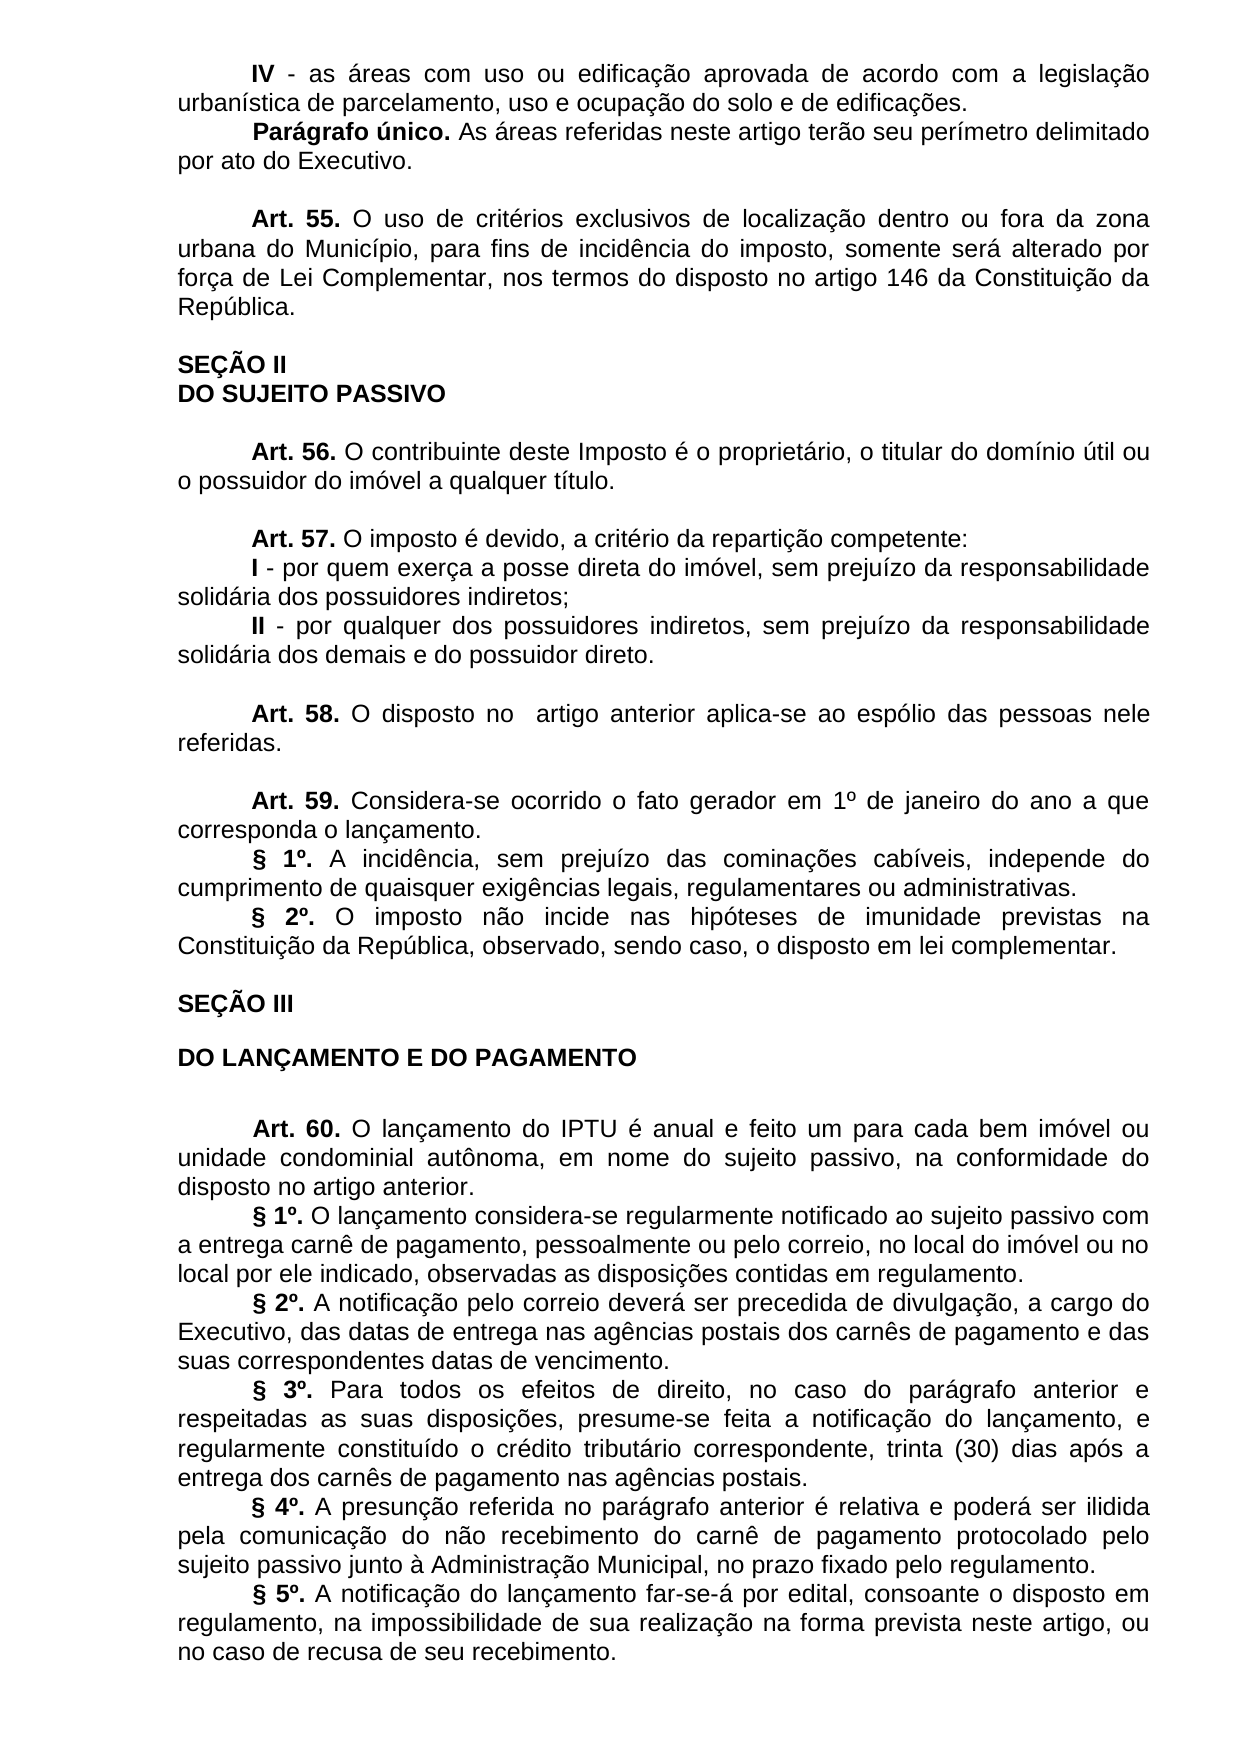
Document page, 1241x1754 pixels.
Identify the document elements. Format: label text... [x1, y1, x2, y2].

text § 1º. A incidência, sem prejuízo das cominações cabíveis, independe do cumprimento de quaisquer exigências legais, regulamentares ou administrativas. [177, 844, 1152, 902]
text Art. 58. O disposto no artigo anterior aplica-se ao espólio das pessoas nele referidas. [177, 698, 1152, 757]
text § 2º. A notificação pelo correio deverá ser precedida de divulgação, a cargo do Executivo, das datas de entrega nas agências postais dos carnês de pagamento e das suas correspondentes datas de vencimento. [177, 1288, 1152, 1375]
text Art. 59. Considera-se ocorrido o fato gerador em 1º de janeiro do ano a que corresponda o lançamento. [177, 786, 1152, 844]
text Art. 56. O contribuinte deste Imposto é o proprietário, o titular do domínio útil ou o possuidor do imóvel a qualquer título. [177, 437, 1152, 495]
text Art. 55. O uso de critérios exclusivos de localização dentro ou fora da zona urbana do Município, para fins de incidência do imposto, somente será alterado por força de Lei Complementar, nos termos do disposto no artigo 146 da Constituição da República. [177, 204, 1152, 321]
text IV - as áreas com uso ou edificação aprovada de acordo com a legislação urbanística de parcelamento, uso e ocupação do solo e de edificações. [177, 59, 1152, 117]
text § 5º. A notificação do lançamento far-se-á por edital, consoante o disposto em regulamento, na impossibilidade de sua realização na forma prevista neste artigo, ou no caso de recusa de seu recebimento. [177, 1579, 1152, 1666]
text II - por qualquer dos possuidores indiretos, sem prejuízo da responsabilidade solidária dos demais e do possuidor direto. [177, 611, 1152, 669]
text Art. 57. O imposto é devido, a critério da repartição competente: [177, 524, 1152, 553]
text § 2º. O imposto não incide nas hipóteses de imunidade previstas na Constituição da República, observado, sendo caso, o disposto em lei complementar. [177, 902, 1152, 960]
text Seção II [177, 350, 1152, 379]
text Seção III [177, 989, 1152, 1018]
text Parágrafo único. As áreas referidas neste artigo terão seu perímetro delimitado por ato do Executivo. [177, 117, 1152, 175]
text § 4º. A presunção referida no parágrafo anterior é relativa e poderá ser ilidida pela comunicação do não recebimento do carnê de pagamento protocolado pelo sujeito passivo junto à Administração Municipal, no prazo fixado pelo regulamento. [177, 1492, 1152, 1579]
text § 1º. O lançamento considera-se regularmente notificado ao sujeito passivo com a entrega carnê de pagamento, pessoalmente ou pelo correio, no local do imóvel ou no local por ele indicado, observadas as disposições contidas em regulamento. [177, 1201, 1152, 1288]
text I - por quem exerça a posse direta do imóvel, sem prejuízo da responsabilidade solidária dos possuidores indiretos; [177, 553, 1152, 611]
text Do Sujeito Passivo [177, 379, 1152, 408]
text Art. 60. O lançamento do IPTU é anual e feito um para cada bem imóvel ou unidade condominial autônoma, em nome do sujeito passivo, na conformidade do disposto no artigo anterior. [177, 1114, 1152, 1201]
subtitle Do Lançamento e do Pagamento [177, 1043, 1152, 1072]
text § 3º. Para todos os efeitos de direito, no caso do parágrafo anterior e respeitadas as suas disposições, presume-se feita a notificação do lançamento, e regularmente constituído o crédito tributário correspondente, trinta (30) dias após a entrega dos carnês de pagamento nas agências postais. [177, 1375, 1152, 1492]
